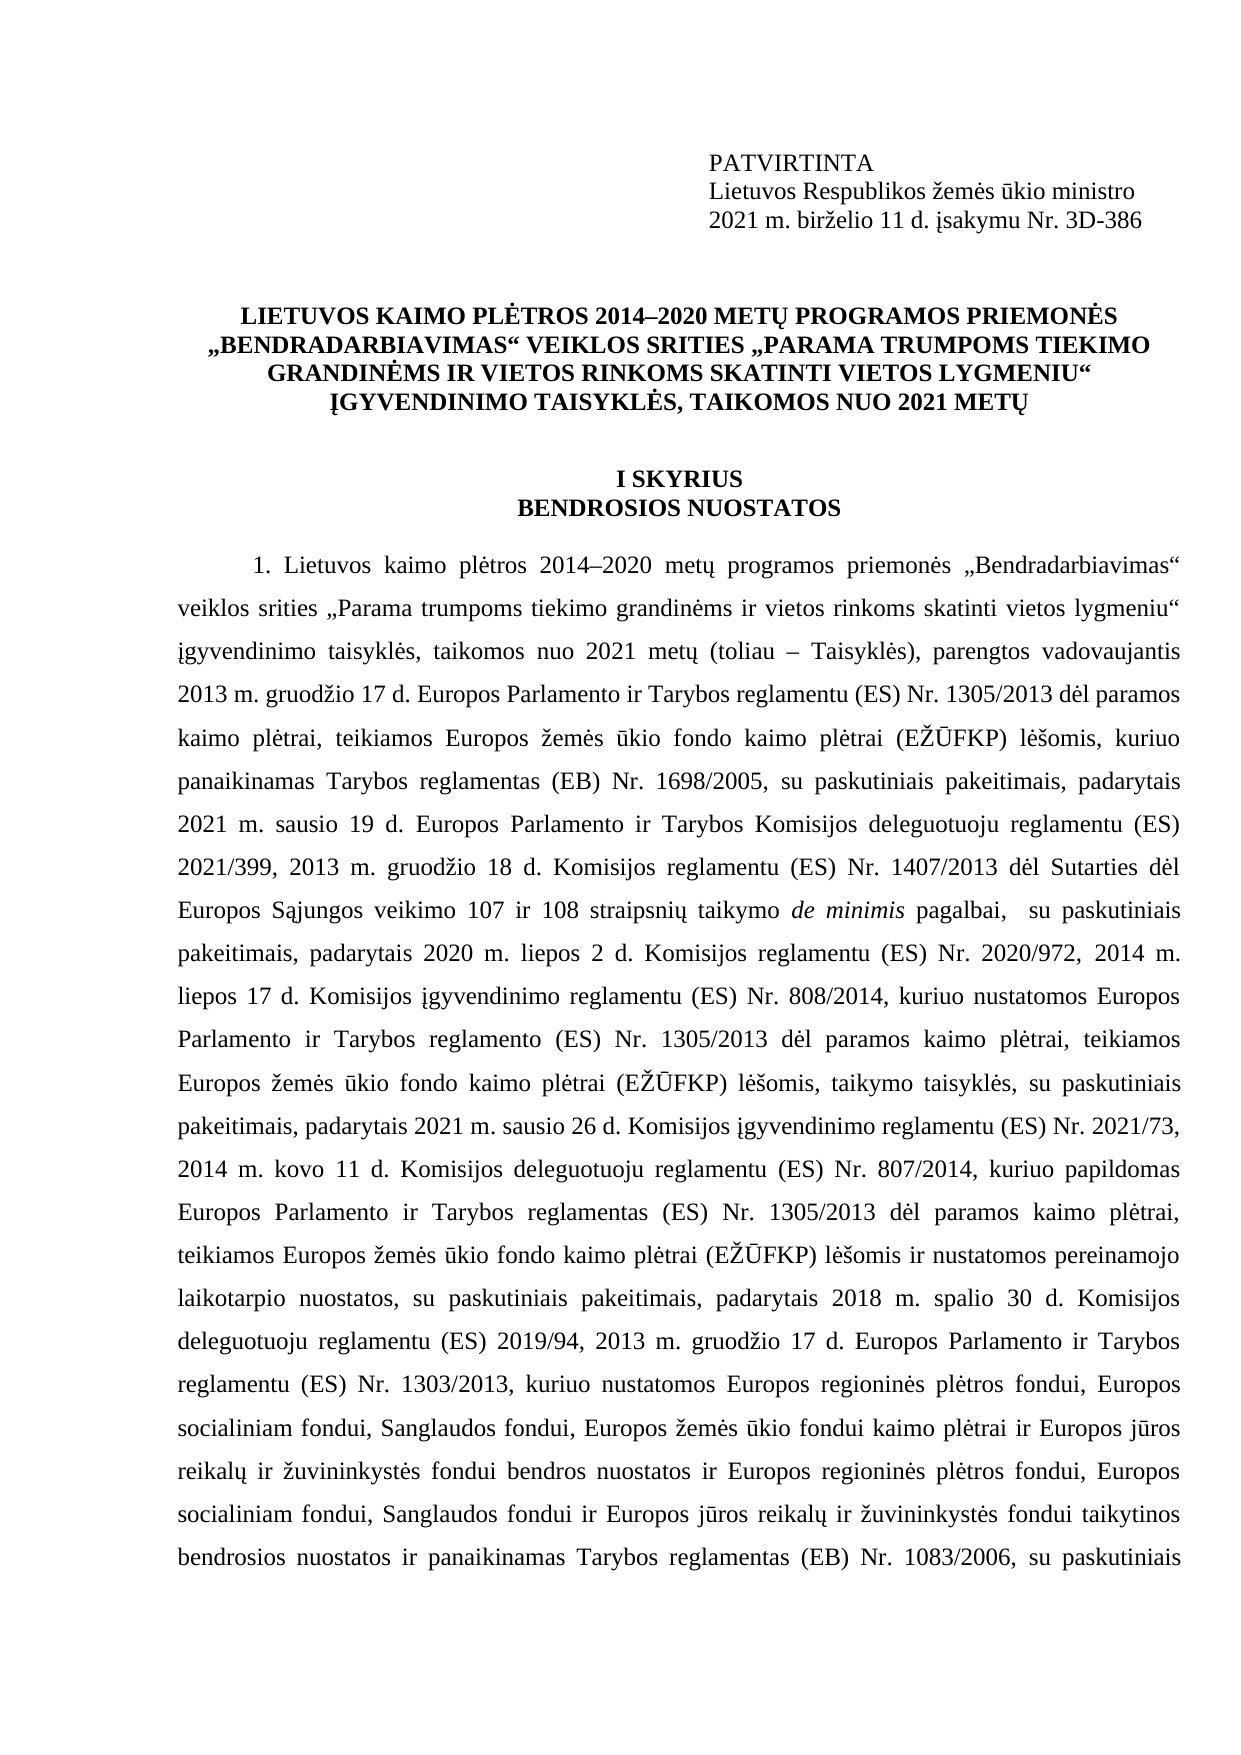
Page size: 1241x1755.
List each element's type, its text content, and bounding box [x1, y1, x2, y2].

text bendrosios nuostatos [177, 493, 1181, 521]
text PATVIRTINTA [574, 148, 1181, 176]
text Lietuvos Respublikos žemės ūkio ministro [709, 176, 1181, 205]
text 2021 m. birželio 11 d. įsakymu Nr. 3D-386 [709, 205, 1181, 234]
text LIETUVOS KAIMO PLĖTROS 2014–2020 METŲ PROGRAMOS PRIEMONĖS „BENDRADARBIAVIMAS“ VEIKLOS SRITIES „PARAMA TRUMPOMS TIEKIMO GRANDINĖMS IR VIETOS RINKOMS SKATINTI VIETOS LYGMENIU“ ĮGYVENDINIMO TAISYKLĖS, TAIKOMOS NUO 2021 METŲ [177, 301, 1181, 416]
text 1. Lietuvos kaimo plėtros 2014–2020 metų programos priemonės „Bendradarbiavimas“ veiklos srities „Parama trumpoms tiekimo grandinėms ir vietos rinkoms skatinti vietos lygmeniu“ įgyvendinimo taisyklės, taikomos nuo 2021 metų (toliau – Taisyklės), parengtos vadovaujantis 2013 m. gruodžio 17 d. Europos Parlamento ir Tarybos reglamentu (ES) Nr. 1305/2013 dėl paramos kaimo plėtrai, teikiamos Europos žemės ūkio fondo kaimo plėtrai (EŽŪFKP) lėšomis, kuriuo panaikinamas Tarybos reglamentas (EB) Nr. 1698/2005, su paskutiniais pakeitimais, padarytais 2021 m. sausio 19 d. Europos Parlamento ir Tarybos Komisijos deleguotuoju reglamentu (ES) 2021/399, 2013 m. gruodžio 18 d. Komisijos reglamentu (ES) Nr. 1407/2013 dėl Sutarties dėl Europos Sąjungos veikimo 107 ir 108 straipsnių taikymo de minimis pagalbai, su paskutiniais pakeitimais, padarytais 2020 m. liepos 2 d. Komisijos reglamentu (ES) Nr. 2020/972, 2014 m. liepos 17 d. Komisijos įgyvendinimo reglamentu (ES) Nr. 808/2014, kuriuo nustatomos Europos Parlamento ir Tarybos reglamento (ES) Nr. 1305/2013 dėl paramos kaimo plėtrai, teikiamos Europos žemės ūkio fondo kaimo plėtrai (EŽŪFKP) lėšomis, taikymo taisyklės, su paskutiniais pakeitimais, padarytais 2021 m. sausio 26 d. Komisijos įgyvendinimo reglamentu (ES) Nr. 2021/73, 2014 m. kovo 11 d. Komisijos deleguotuoju reglamentu (ES) Nr. 807/2014, kuriuo papildomas Europos Parlamento ir Tarybos reglamentas (ES) Nr. 1305/2013 dėl paramos kaimo plėtrai, teikiamos Europos žemės ūkio fondo kaimo plėtrai (EŽŪFKP) lėšomis ir nustatomos pereinamojo laikotarpio nuostatos, su paskutiniais pakeitimais, padarytais 2018 m. spalio 30 d. Komisijos deleguotuoju reglamentu (ES) 2019/94, 2013 m. gruodžio 17 d. Europos Parlamento ir Tarybos reglamentu (ES) Nr. 1303/2013, kuriuo nustatomos Europos regioninės plėtros fondui, Europos socialiniam fondui, Sanglaudos fondui, Europos žemės ūkio fondui kaimo plėtrai ir Europos jūros reikalų ir žuvininkystės fondui bendros nuostatos ir Europos regioninės plėtros fondui, Europos socialiniam fondui, Sanglaudos fondui ir Europos jūros reikalų ir žuvininkystės fondui taikytinos bendrosios nuostatos ir panaikinamas Tarybos reglamentas (EB) Nr. 1083/2006, su paskutiniais [177, 550, 1181, 1571]
text I SKYRIUS [177, 464, 1181, 493]
